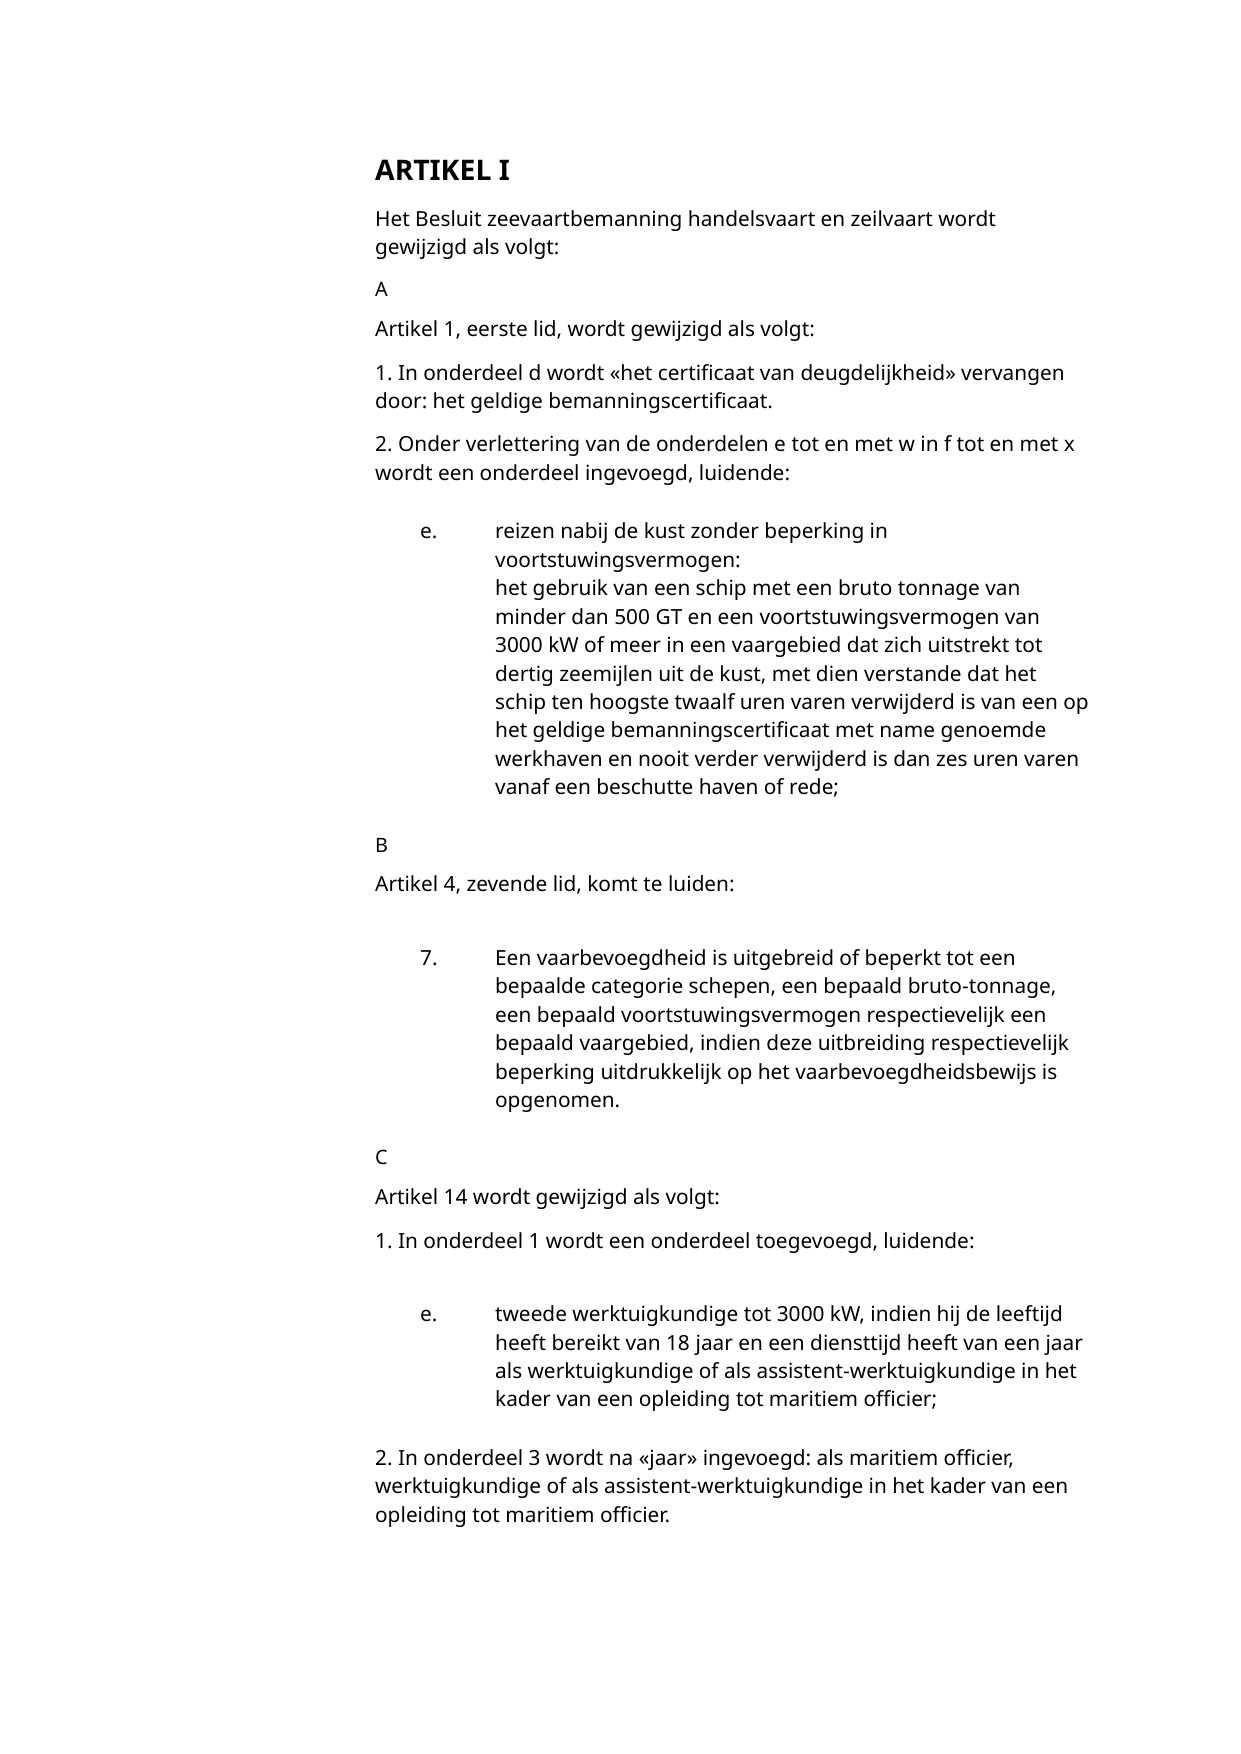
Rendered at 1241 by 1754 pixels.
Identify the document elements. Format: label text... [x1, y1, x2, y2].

subtitle ARTIKEL I [375, 150, 1090, 189]
list het gebruik van een schip met een bruto tonnage van minder dan 500 GT en een voortstuwingsvermogen van 3000 kW of meer in een vaargebied dat zich uitstrekt tot dertig zeemijlen uit de kust, met dien verstande dat het schip ten hoogste twaalf uren varen verwijderd is van een op het geldige bemanningscertificaat met name genoemde werkhaven en nooit verder verwijderd is dan zes uren varen vanaf een beschutte haven of rede; [420, 573, 1090, 801]
text 1. In onderdeel 1 wordt een onderdeel toegevoegd, luidende: [375, 1226, 1090, 1254]
text 2. In onderdeel 3 wordt na «jaar» ingevoegd: als maritiem officier, werktuigkundige of als assistent-werktuigkundige in het kader van een opleiding tot maritiem officier. [375, 1443, 1090, 1528]
text 2. Onder verlettering van de onderdelen e tot en met w in f tot en met x wordt een onderdeel ingevoegd, luidende: [375, 429, 1090, 486]
text Het Besluit zeevaartbemanning handelsvaart en zeilvaart wordt gewijzigd als volgt: [375, 204, 1090, 261]
text A [375, 276, 1090, 302]
text Artikel 4, zevende lid, komt te luiden: [375, 869, 1090, 898]
text B [375, 831, 1090, 858]
list tweede werktuigkundige tot 3000 kW, indien hij de leeftijd heeft bereikt van 18 jaar en een diensttijd heeft van een jaar als werktuigkundige of als assistent-werktuigkundige in het kader van een opleiding tot maritiem officier; [420, 1299, 1090, 1413]
text C [375, 1144, 1090, 1171]
text Artikel 1, eerste lid, wordt gewijzigd als volgt: [375, 314, 1090, 343]
text Artikel 14 wordt gewijzigd als volgt: [375, 1182, 1090, 1211]
list reizen nabij de kust zonder beperking in voortstuwingsvermogen: [420, 516, 1090, 573]
text 1. In onderdeel d wordt «het certificaat van deugdelijkheid» vervangen door: het geldige bemanningscertificaat. [375, 358, 1090, 414]
list Een vaarbevoegdheid is uitgebreid of beperkt tot een bepaalde categorie schepen, een bepaald bruto-tonnage, een bepaald voortstuwingsvermogen respectievelijk een bepaald vaargebied, indien deze uitbreiding respectievelijk beperking uitdrukkelijk op het vaarbevoegdheidsbewijs is opgenomen. [420, 943, 1090, 1114]
